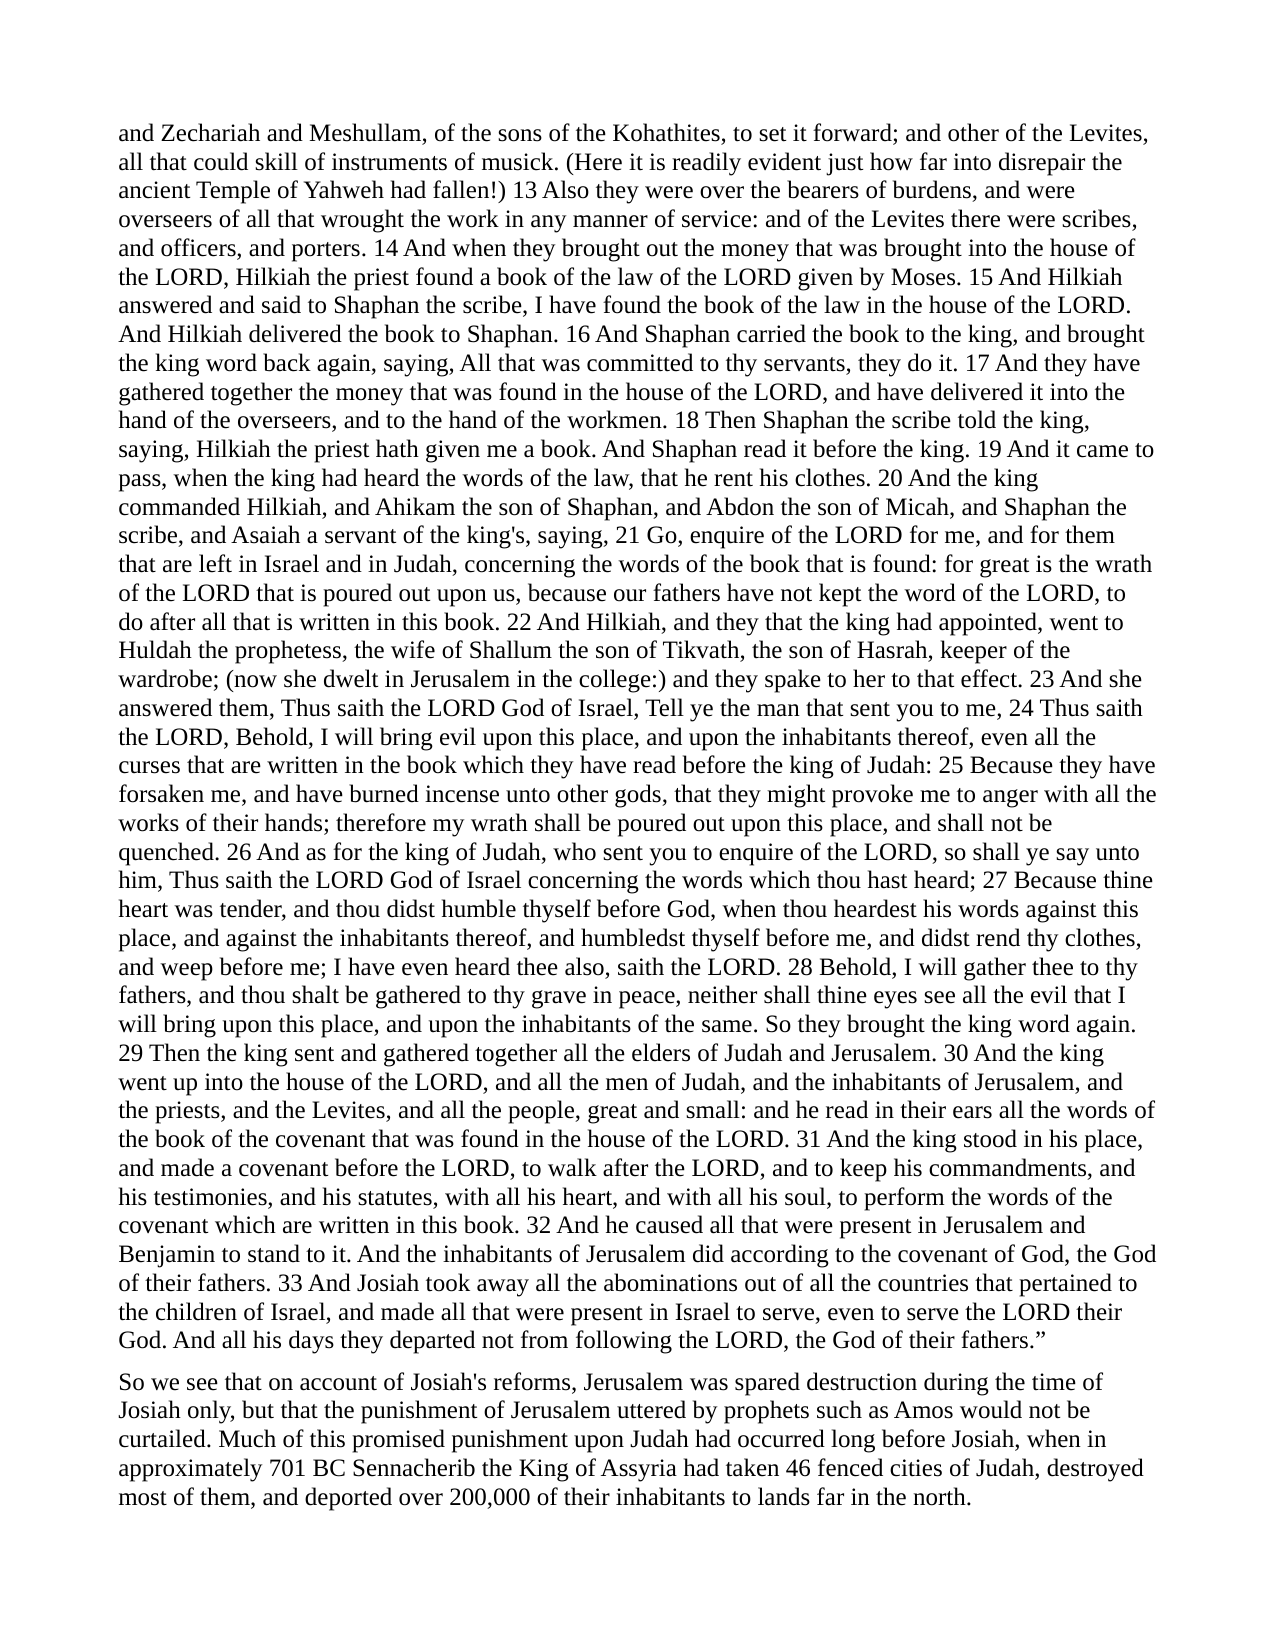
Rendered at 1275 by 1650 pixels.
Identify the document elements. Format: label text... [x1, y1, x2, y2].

text and Zechariah and Meshullam, of the sons of the Kohathites, to set it forward; and other of the Levites, all that could skill of instruments of musick. (Here it is readily evident just how far into disrepair the ancient Temple of Yahweh had fallen!) 13 Also they were over the bearers of burdens, and were overseers of all that wrought the work in any manner of service: and of the Levites there were scribes, and officers, and porters. 14 And when they brought out the money that was brought into the house of the LORD, Hilkiah the priest found a book of the law of the LORD given by Moses. 15 And Hilkiah answered and said to Shaphan the scribe, I have found the book of the law in the house of the LORD. And Hilkiah delivered the book to Shaphan. 16 And Shaphan carried the book to the king, and brought the king word back again, saying, All that was committed to thy servants, they do it. 17 And they have gathered together the money that was found in the house of the LORD, and have delivered it into the hand of the overseers, and to the hand of the workmen. 18 Then Shaphan the scribe told the king, saying, Hilkiah the priest hath given me a book. And Shaphan read it before the king. 19 And it came to pass, when the king had heard the words of the law, that he rent his clothes. 20 And the king commanded Hilkiah, and Ahikam the son of Shaphan, and Abdon the son of Micah, and Shaphan the scribe, and Asaiah a servant of the king's, saying, 21 Go, enquire of the LORD for me, and for them that are left in Israel and in Judah, concerning the words of the book that is found: for great is the wrath of the LORD that is poured out upon us, because our fathers have not kept the word of the LORD, to do after all that is written in this book. 22 And Hilkiah, and they that the king had appointed, went to Huldah the prophetess, the wife of Shallum the son of Tikvath, the son of Hasrah, keeper of the wardrobe; (now she dwelt in Jerusalem in the college:) and they spake to her to that effect. 23 And she answered them, Thus saith the LORD God of Israel, Tell ye the man that sent you to me, 24 Thus saith the LORD, Behold, I will bring evil upon this place, and upon the inhabitants thereof, even all the curses that are written in the book which they have read before the king of Judah: 25 Because they have forsaken me, and have burned incense unto other gods, that they might provoke me to anger with all the works of their hands; therefore my wrath shall be poured out upon this place, and shall not be quenched. 26 And as for the king of Judah, who sent you to enquire of the LORD, so shall ye say unto him, Thus saith the LORD God of Israel concerning the words which thou hast heard; 27 Because thine heart was tender, and thou didst humble thyself before God, when thou heardest his words against this place, and against the inhabitants thereof, and humbledst thyself before me, and didst rend thy clothes, and weep before me; I have even heard thee also, saith the LORD. 28 Behold, I will gather thee to thy fathers, and thou shalt be gathered to thy grave in peace, neither shall thine eyes see all the evil that I will bring upon this place, and upon the inhabitants of the same. So they brought the king word again. 29 Then the king sent and gathered together all the elders of Judah and Jerusalem. 30 And the king went up into the house of the LORD, and all the men of Judah, and the inhabitants of Jerusalem, and the priests, and the Levites, and all the people, great and small: and he read in their ears all the words of the book of the covenant that was found in the house of the LORD. 31 And the king stood in his place, and made a covenant before the LORD, to walk after the LORD, and to keep his commandments, and his testimonies, and his statutes, with all his heart, and with all his soul, to perform the words of the covenant which are written in this book. 32 And he caused all that were present in Jerusalem and Benjamin to stand to it. And the inhabitants of Jerusalem did according to the covenant of God, the God of their fathers. 33 And Josiah took away all the abominations out of all the countries that pertained to the children of Israel, and made all that were present in Israel to serve, even to serve the LORD their God. And all his days they departed not from following the LORD, the God of their fathers.” [118, 118, 1157, 1354]
text So we see that on account of Josiah's reforms, Jerusalem was spared destruction during the time of Josiah only, but that the punishment of Jerusalem uttered by prophets such as Amos would not be curtailed. Much of this promised punishment upon Judah had occurred long before Josiah, when in approximately 701 BC Sennacherib the King of Assyria had taken 46 fenced cities of Judah, destroyed most of them, and deported over 200,000 of their inhabitants to lands far in the north. [118, 1367, 1157, 1511]
